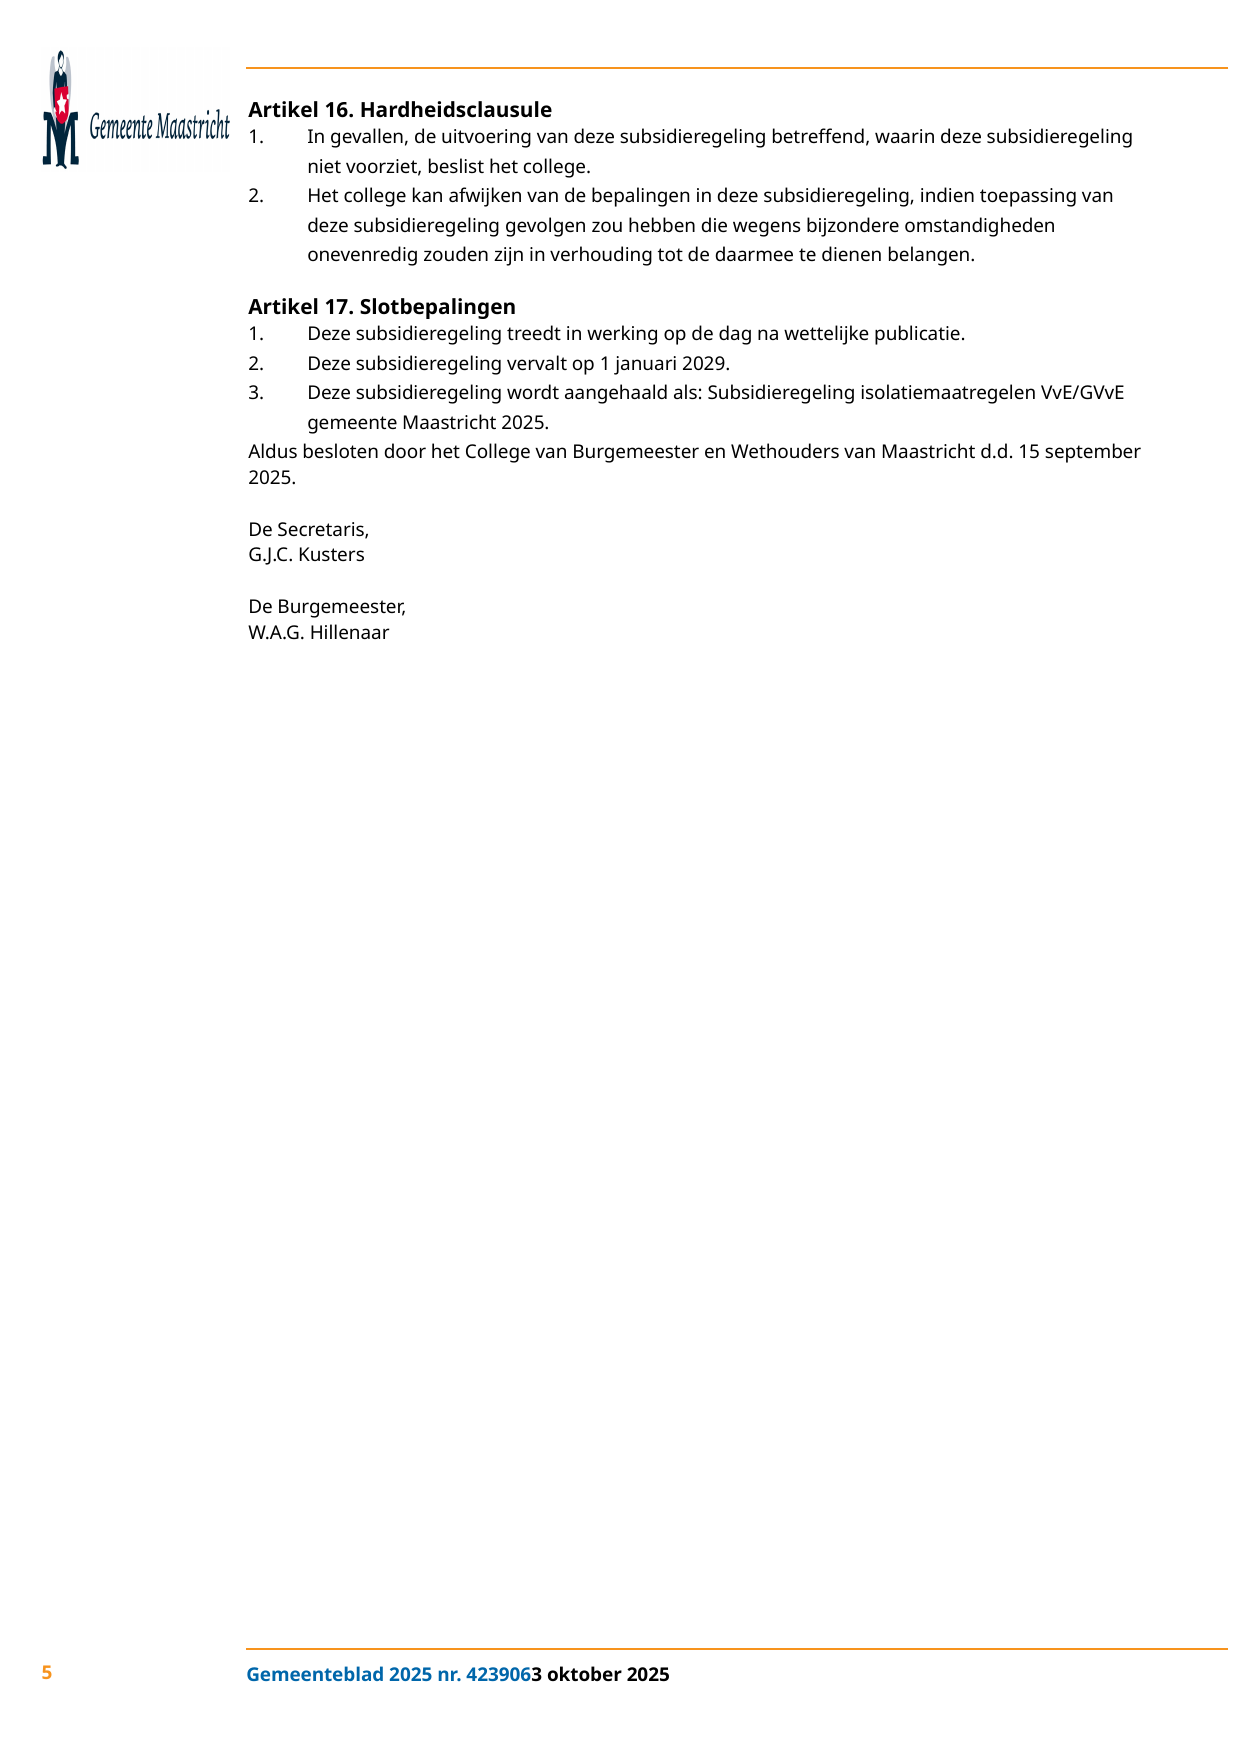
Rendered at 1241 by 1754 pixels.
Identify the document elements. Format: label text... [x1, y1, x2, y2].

text De Secretaris, [248, 516, 1152, 542]
text Artikel 17. Slotbepalingen [248, 292, 1152, 320]
list Deze subsidieregeling treedt in werking op de dag na wettelijke publicatie. [248, 320, 1152, 346]
text G.J.C. Kusters [248, 542, 1152, 567]
list Deze subsidieregeling vervalt op 1 januari 2029. [248, 350, 1152, 376]
text De Burgemeester, [248, 593, 1152, 619]
list In gevallen, de uitvoering van deze subsidieregeling betreffend, waarin deze subsidieregeling niet voorziet, beslist het college. [248, 123, 1152, 178]
list Het college kan afwijken van de bepalingen in deze subsidieregeling, indien toepassing van deze subsidieregeling gevolgen zou hebben die wegens bijzondere omstandigheden onevenredig zouden zijn in verhouding tot de daarmee te dienen belangen. [248, 182, 1152, 267]
picture [41, 47, 231, 172]
text Artikel 16. Hardheidsclausule [248, 95, 1152, 123]
text Aldus besloten door het College van Burgemeester en Wethouders van Maastricht d.d. 15 september 2025. [248, 439, 1152, 490]
text W.A.G. Hillenaar [248, 619, 1152, 644]
list Deze subsidieregeling wordt aangehaald als: Subsidieregeling isolatiemaatregelen VvE/GVvE gemeente Maastricht 2025. [248, 379, 1152, 435]
